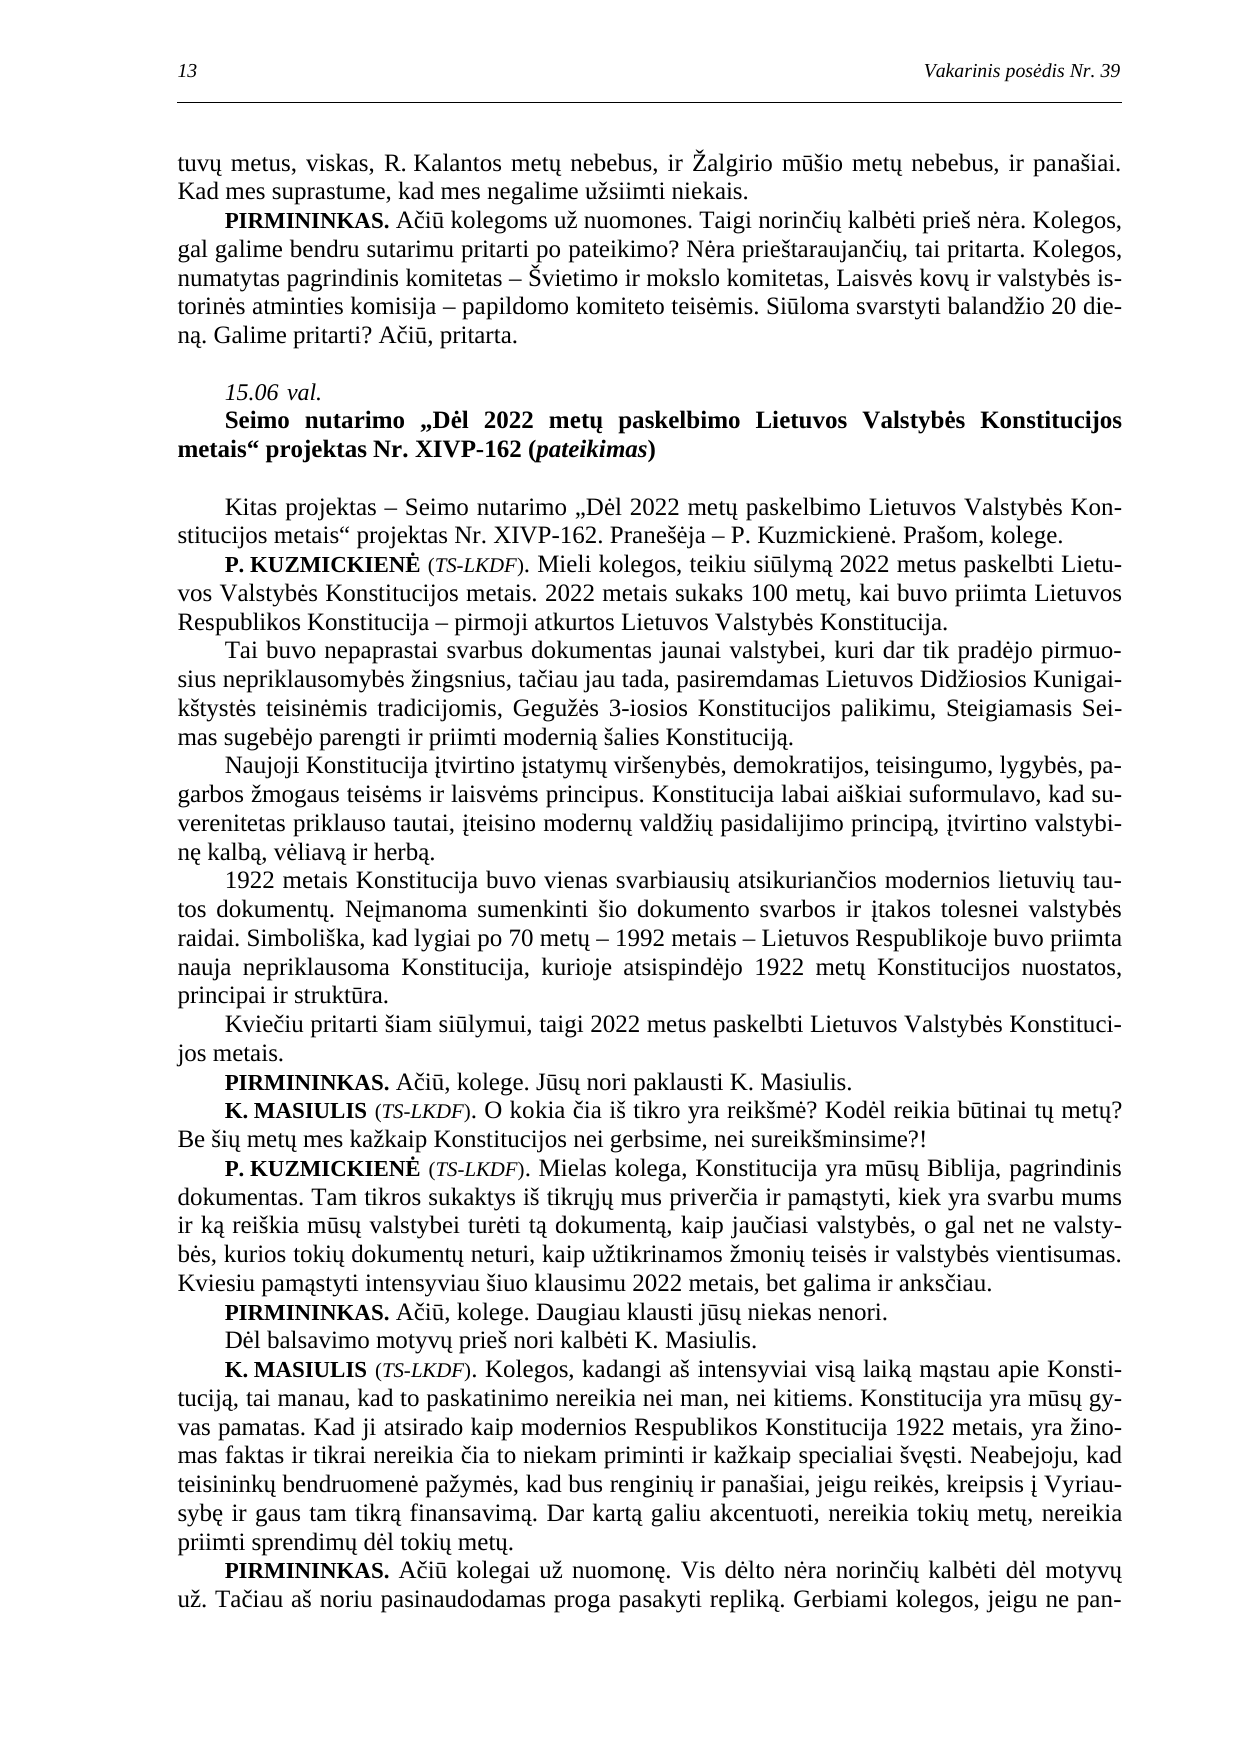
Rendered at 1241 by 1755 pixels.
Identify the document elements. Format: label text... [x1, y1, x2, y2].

text Sei­mo nu­ta­ri­mo „Dėl 2022 me­tų pa­skel­bi­mo Lie­tu­vos Vals­ty­bės Kon­sti­tu­ci­jos metais“ pro­jek­tas Nr. XIVP-162 (pa­tei­ki­mas) [177, 405, 1122, 463]
text Ki­tas pro­jek­tas – Sei­mo nu­ta­ri­mo „Dėl 2022 me­tų pa­skel­bi­mo Lie­tu­vos Vals­ty­bės Kon­sti­tu­ci­jos me­tais“ pro­jek­tas Nr. XIVP-162. Pra­ne­šė­ja – P. Kuz­mic­kie­nė. Pra­šom, ko­le­ge. [177, 492, 1122, 549]
text PIRMININKAS. Ačiū, ko­le­ge. Dau­giau klaus­ti jū­sų nie­kas ne­no­ri. [177, 1297, 1122, 1325]
text Dėl bal­sa­vi­mo mo­ty­vų prieš no­ri kal­bė­ti K. Ma­siu­lis. [177, 1325, 1122, 1354]
text Tai bu­vo ne­pa­pras­tai svar­bus do­ku­men­tas jau­nai vals­ty­bei, ku­ri dar tik pra­dė­jo pir­muo­sius ne­pri­klau­so­my­bės žings­nius, ta­čiau jau ta­da, pa­si­rem­da­mas Lie­tu­vos Di­džio­sios Ku­ni­gai­k­š­tys­tės tei­si­nė­mis tra­di­ci­jo­mis, Ge­gu­žės 3-iosios Kon­sti­tu­ci­jos pa­li­ki­mu, Stei­gia­ma­sis Sei­mas su­ge­bė­jo pa­reng­ti ir pri­im­ti mo­der­nią ša­lies Kon­sti­tu­ci­ją. [177, 635, 1122, 750]
text 1922 me­tais Kon­sti­tu­ci­ja bu­vo vie­nas svar­biau­sių at­si­ku­rian­čios mo­der­nios lie­tu­vių tau­tos do­ku­men­tų. Ne­įma­no­ma su­men­kin­ti šio do­ku­men­to svar­bos ir įta­kos to­les­nei vals­ty­bės rai­dai. Sim­bo­liš­ka, kad ly­giai po 70 me­tų – 1992 me­tais – Lie­tu­vos Res­pub­li­ko­je bu­vo pri­im­ta nau­ja ne­pri­klau­so­ma Kon­sti­tu­ci­ja, ku­rio­je at­si­spin­dė­jo 1922 me­tų Kon­sti­tu­ci­jos nuo­sta­tos, prin­ci­pai ir struk­tū­ra. [177, 865, 1122, 1009]
text Kvie­čiu pri­tar­ti šiam siū­ly­mui, tai­gi 2022 me­tus pa­skelb­ti Lie­tu­vos Vals­ty­bės Kon­sti­tu­ci­jos me­tais. [177, 1009, 1122, 1067]
text 15.06 val. [224, 378, 1122, 405]
text PIRMININKAS. Ačiū ko­le­goms už nuo­mo­nes. Tai­gi no­rin­čių kal­bė­ti prieš nė­ra. Ko­le­gos, gal ga­li­me ben­dru su­ta­ri­mu pri­tar­ti po pa­tei­ki­mo? Nė­ra prieš­ta­rau­jan­čių, tai pri­tar­ta. Ko­le­gos, nu­ma­ty­tas pa­grin­di­nis ko­mi­te­tas – Švie­ti­mo ir moks­lo ko­mi­te­tas, Lais­vės ko­vų ir vals­ty­bės is­to­ri­nės at­min­ties ko­mi­si­ja – pa­pil­do­mo ko­mi­te­to tei­sė­mis. Siū­lo­ma svars­ty­ti ba­lan­džio 20 die­ną. Ga­li­me pri­tar­ti? Ačiū, pri­tar­ta. [177, 205, 1122, 349]
text K. MASIULIS (TS-LKDF). O ko­kia čia iš tik­ro yra reikš­mė? Ko­dėl rei­kia bū­ti­nai tų me­tų? Be šių me­tų mes kaž­kaip Kon­sti­tu­ci­jos nei gerb­si­me, nei su­reikš­min­si­me?! [177, 1095, 1122, 1153]
text tu­vų me­tus, vis­kas, R. Ka­lan­tos me­tų ne­be­bus, ir Žal­gi­rio mū­šio me­tų ne­be­bus, ir pa­na­šiai. Kad mes su­pras­tu­me, kad mes ne­ga­li­me už­si­im­ti nie­kais. [177, 148, 1122, 205]
text PIRMININKAS. Ačiū, ko­le­ge. Jū­sų no­ri pa­klaus­ti K. Ma­siu­lis. [177, 1067, 1122, 1095]
text P. KUZMICKIENĖ (TS-LKDF). Mie­las ko­le­ga, Kon­sti­tu­ci­ja yra mū­sų Bib­li­ja, pa­grin­di­nis do­ku­men­tas. Tam tik­ros su­kak­tys iš tik­rų­jų mus pri­ver­čia ir pa­mąs­ty­ti, kiek yra svar­bu mums ir ką reiš­kia mū­sų vals­ty­bei tu­rė­ti tą do­ku­men­tą, kaip jau­čia­si vals­ty­bės, o gal net ne vals­ty­bės, ku­rios to­kių do­ku­men­tų ne­tu­ri, kaip už­tik­ri­na­mos žmo­nių tei­sės ir vals­ty­bės vien­ti­su­mas. Kvie­siu pa­mąs­ty­ti in­ten­sy­viau šiuo klau­si­mu 2022 me­tais, bet ga­li­ma ir anks­čiau. [177, 1153, 1122, 1297]
text P. KUZMICKIENĖ (TS-LKDF). Mie­li ko­le­gos, tei­kiu siū­ly­mą 2022 me­tus pa­skelb­ti Lie­tu­vos Vals­ty­bės Kon­sti­tu­ci­jos me­tais. 2022 me­tais su­kaks 100 me­tų, kai bu­vo pri­im­ta Lie­tu­vos Res­pub­li­kos Kon­sti­tu­ci­ja – pir­mo­ji at­kur­tos Lie­tu­vos Vals­ty­bės Kon­sti­tu­ci­ja. [177, 549, 1122, 635]
text K. MASIULIS (TS-LKDF). Ko­le­gos, ka­dan­gi aš in­ten­sy­viai vi­są lai­ką mąs­tau apie Kon­sti­tu­ci­ją, tai ma­nau, kad to pa­ska­ti­ni­mo ne­rei­kia nei man, nei ki­tiems. Kon­sti­tu­ci­ja yra mū­sų gy­vas pa­ma­tas. Kad ji at­si­ra­do kaip mo­der­nios Res­pub­li­kos Kon­sti­tu­ci­ja 1922 me­tais, yra ži­no­mas fak­tas ir tik­rai ne­rei­kia čia to nie­kam pri­min­ti ir kaž­kaip spe­cia­liai švęs­ti. Ne­abe­jo­ju, kad tei­si­nin­kų ben­druo­me­nė pa­žy­mės, kad bus ren­gi­nių ir pa­na­šiai, jei­gu rei­kės, kreip­sis į Vy­riau­sy­bę ir gaus tam tik­rą fi­nan­sa­vi­mą. Dar kar­tą ga­liu ak­cen­tuo­ti, ne­rei­kia to­kių me­tų, ne­rei­kia pri­im­ti spren­di­mų dėl to­kių me­tų. [177, 1354, 1122, 1555]
text Nau­jo­ji Kon­sti­tu­ci­ja įtvir­ti­no įsta­ty­mų vir­še­ny­bės, de­mo­kra­tijos, tei­sin­gu­mo, ly­gy­bės, pa­gar­bos žmo­gaus tei­sėms ir lais­vėms prin­ci­pus. Kon­sti­tu­ci­ja la­bai aiš­kiai su­for­mu­la­vo, kad su­ve­re­ni­te­tas pri­klau­so tau­tai, įtei­si­no mo­der­nų val­džių pa­si­da­li­ji­mo prin­ci­pą, įtvir­ti­no vals­ty­bi­nę kal­bą, vė­lia­vą ir her­bą. [177, 750, 1122, 865]
text PIRMININKAS. Ačiū ko­le­gai už nuo­mo­nę. Vis dėl­to nė­ra no­rin­čių kal­bė­ti dėl mo­ty­vų už. Ta­čiau aš no­riu pa­si­nau­do­da­mas pro­ga pa­sa­ky­ti re­pli­ką. Ger­bia­mi ko­le­gos, jei­gu ne pan­ [177, 1555, 1122, 1613]
